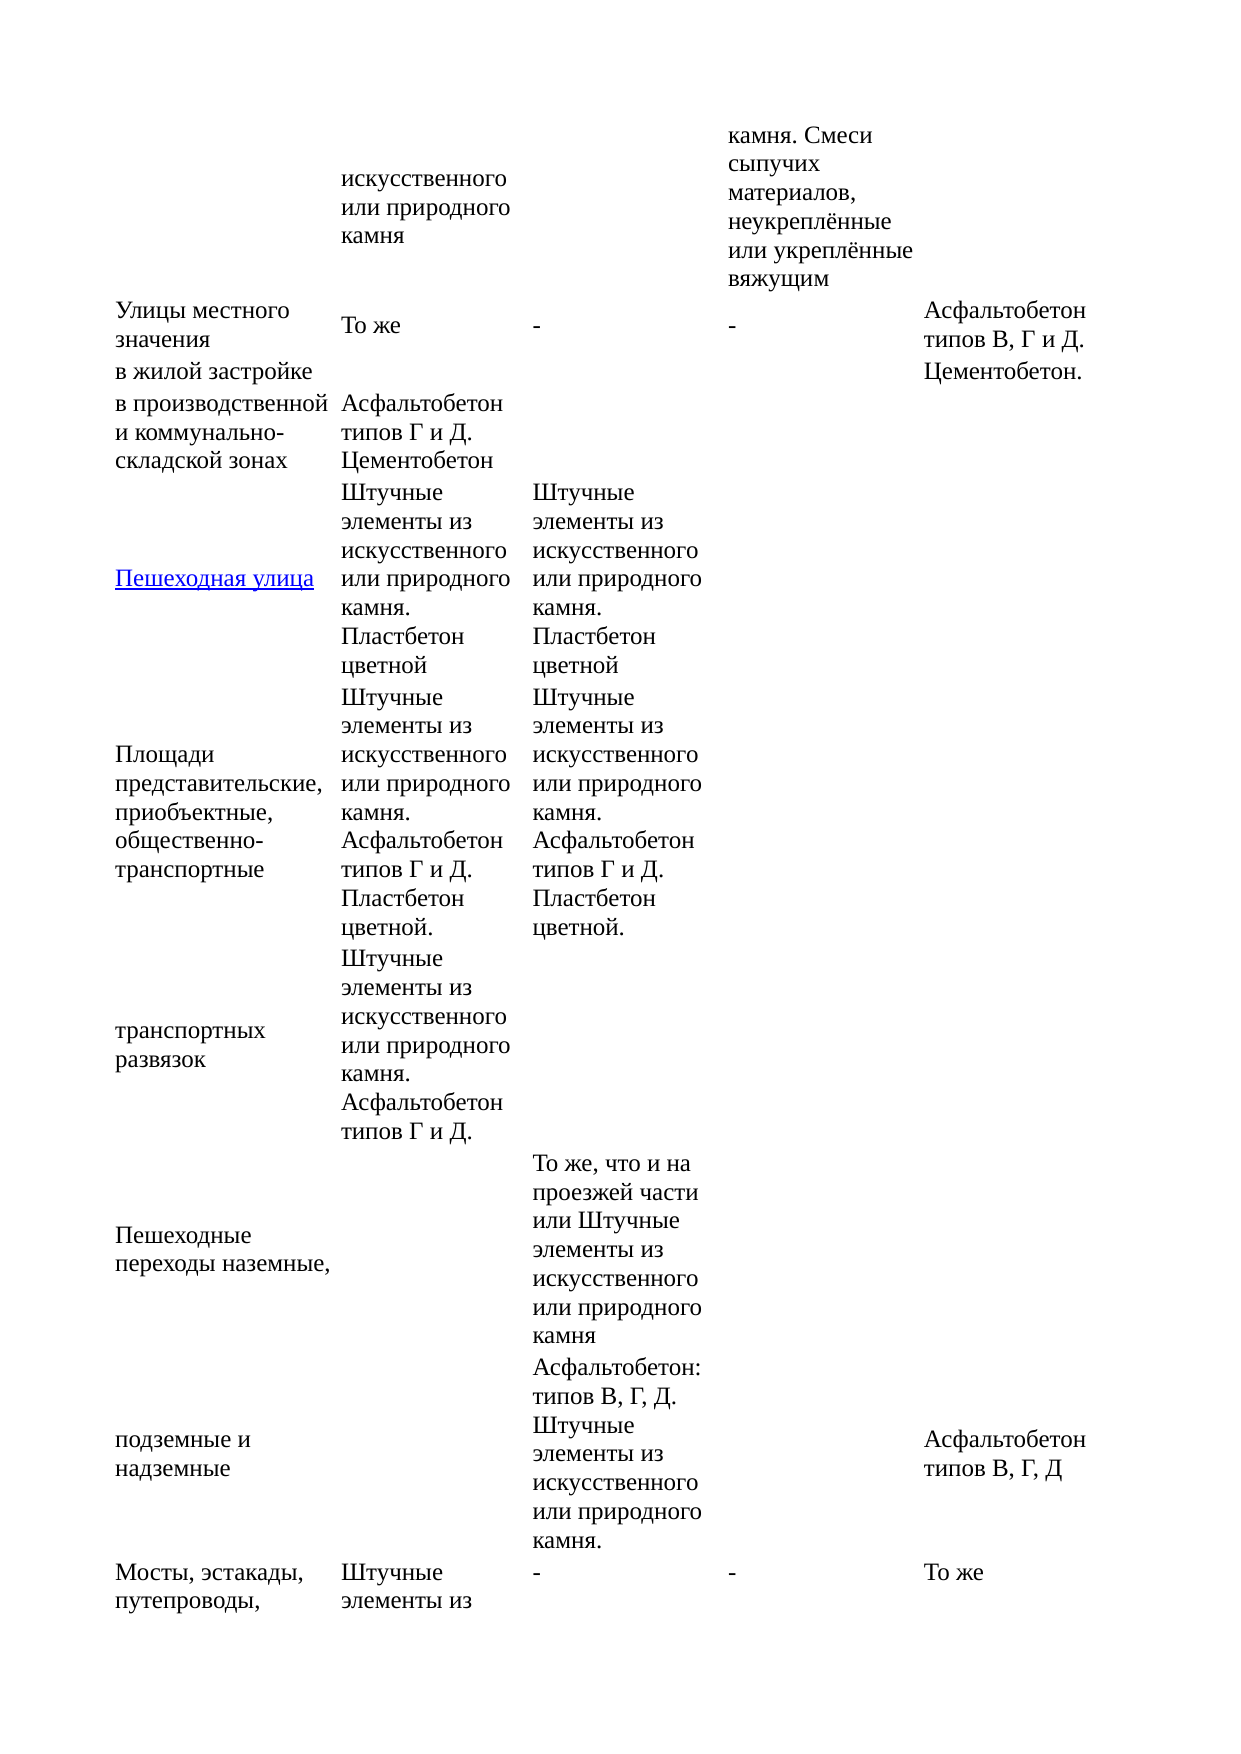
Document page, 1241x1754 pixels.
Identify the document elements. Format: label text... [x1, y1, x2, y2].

table_cell транспортных развязок [114, 942, 339, 1146]
table_cell - [531, 1555, 726, 1616]
table_cell [726, 1146, 922, 1351]
table_cell [922, 386, 1097, 476]
table_cell [922, 942, 1097, 1146]
table_cell - [726, 1555, 922, 1616]
table_cell [726, 386, 922, 476]
table_cell Улицы местного значения [114, 294, 339, 354]
table_cell [531, 118, 726, 294]
table_cell То же [922, 1555, 1097, 1616]
table_cell в жилой застройке [114, 354, 339, 386]
table_cell [531, 386, 726, 476]
table_cell [339, 1146, 531, 1351]
table_cell [922, 476, 1097, 680]
table_cell Штучные элементы из искусственного или природного камня. Асфальтобетон типов Г и Д. Пластбетон цветной. [339, 680, 531, 942]
table_cell [531, 942, 726, 1146]
table_cell [726, 354, 922, 386]
table_cell [339, 354, 531, 386]
table_cell Асфальтобетон типов Г и Д. Цементобетон [339, 386, 531, 476]
table_cell [922, 1146, 1097, 1351]
table_cell Асфальтобетон: типов В, Г, Д. Штучные элементы из искусственного или природного камня. [531, 1351, 726, 1555]
table_cell искусственного или природного камня [339, 118, 531, 294]
table_cell Цементобетон. [922, 354, 1097, 386]
table_cell - [726, 294, 922, 354]
table_cell [726, 680, 922, 942]
table_cell Штучные элементы из искусственного или природного камня. Асфальтобетон типов Г и Д. [339, 942, 531, 1146]
table_cell в производственной и коммунально-складской зонах [114, 386, 339, 476]
table_cell [726, 1351, 922, 1555]
table_cell - [531, 294, 726, 354]
table_cell Асфальтобетон типов В, Г и Д. [922, 294, 1097, 354]
table_cell То же [339, 294, 531, 354]
table_cell [922, 118, 1097, 294]
table_cell [114, 118, 339, 294]
table_cell [922, 680, 1097, 942]
table_cell Штучные элементы из искусственного или природного камня. Асфальтобетон типов Г и Д. Пластбетон цветной. [531, 680, 726, 942]
table_cell Штучные элементы из [339, 1555, 531, 1616]
table_cell Пешеходные переходы наземные, [114, 1146, 339, 1351]
table_cell Асфальтобетон типов В, Г, Д [922, 1351, 1097, 1555]
table_cell [726, 476, 922, 680]
table_cell камня. Смеси сыпучих материалов, неукреплённые или укреплённые вяжущим [726, 118, 922, 294]
table_cell подземные и надземные [114, 1351, 339, 1555]
table_cell Штучные элементы из искусственного или природного камня. Пластбетон цветной [531, 476, 726, 680]
table_cell Штучные элементы из искусственного или природного камня. Пластбетон цветной [339, 476, 531, 680]
table_cell То же, что и на проезжей части или Штучные элементы из искусственного или природного камня [531, 1146, 726, 1351]
table_cell [726, 942, 922, 1146]
table_cell [339, 1351, 531, 1555]
table_cell Площади представительские, приобъектные, общественно-транспортные [114, 680, 339, 942]
table_cell [531, 354, 726, 386]
table_cell Пешеходная улица [114, 476, 339, 680]
table_cell Мосты, эстакады, путепроводы, [114, 1555, 339, 1616]
